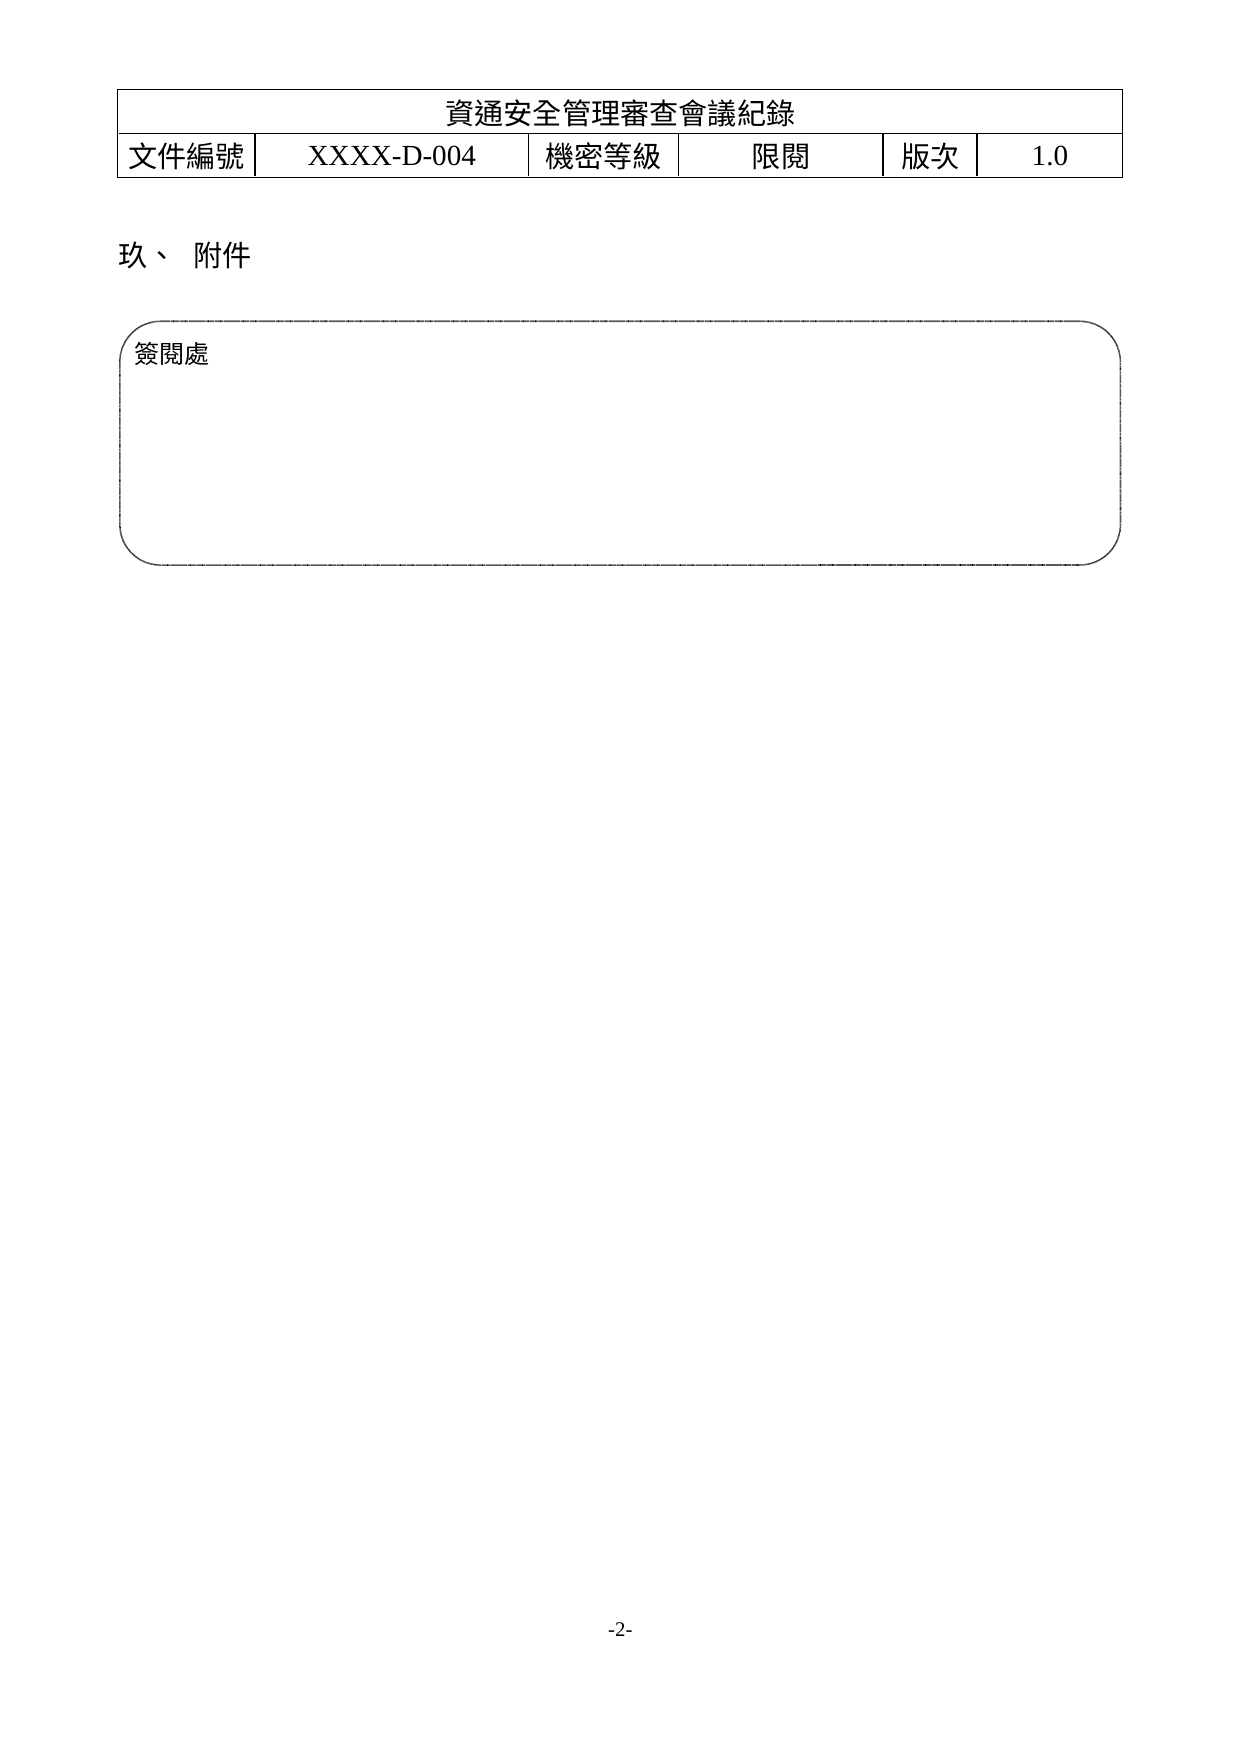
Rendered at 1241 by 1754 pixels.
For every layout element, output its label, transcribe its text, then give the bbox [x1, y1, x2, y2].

list 附件 [118, 216, 1122, 291]
